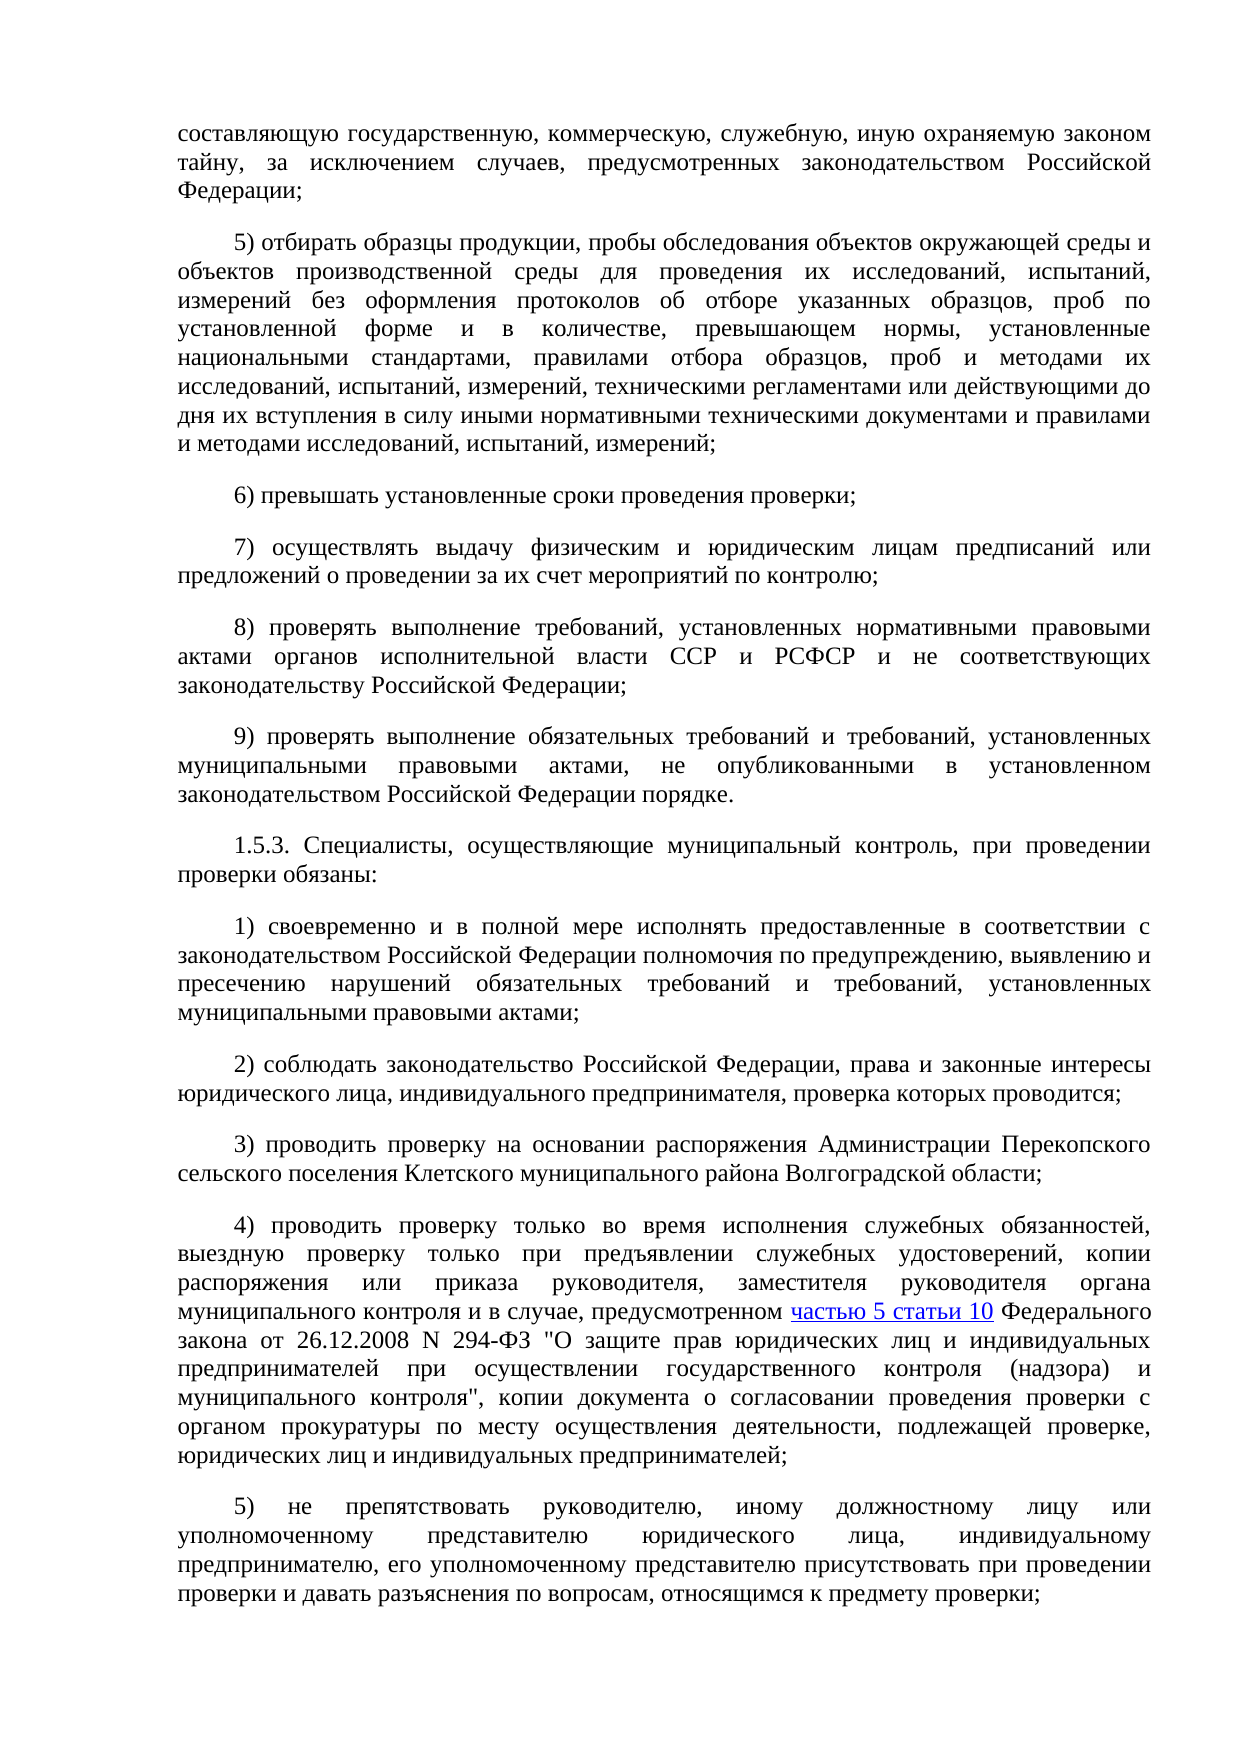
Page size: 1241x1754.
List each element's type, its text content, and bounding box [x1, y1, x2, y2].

text 5) отбирать образцы продукции, пробы обследования объектов окружающей среды и объектов производственной среды для проведения их исследований, испытаний, измерений без оформления протоколов об отборе указанных образцов, проб по установленной форме и в количестве, превышающем нормы, установленные национальными стандартами, правилами отбора образцов, проб и методами их исследований, испытаний, измерений, техническими регламентами или действующими до дня их вступления в силу иными нормативными техническими документами и правилами и методами исследований, испытаний, измерений; [177, 227, 1152, 457]
text 1) своевременно и в полной мере исполнять предоставленные в соответствии с законодательством Российской Федерации полномочия по предупреждению, выявлению и пресечению нарушений обязательных требований и требований, установленных муниципальными правовыми актами; [177, 911, 1152, 1026]
text 6) превышать установленные сроки проведения проверки; [177, 480, 1152, 509]
text 9) проверять выполнение обязательных требований и требований, установленных муниципальными правовыми актами, не опубликованными в установленном законодательством Российской Федерации порядке. [177, 721, 1152, 808]
text 4) проводить проверку только во время исполнения служебных обязанностей, выездную проверку только при предъявлении служебных удостоверений, копии распоряжения или приказа руководителя, заместителя руководителя органа муниципального контроля и в случае, предусмотренном частью 5 статьи 10 Федерального закона от 26.12.2008 N 294-ФЗ "О защите прав юридических лиц и индивидуальных предпринимателей при осуществлении государственного контроля (надзора) и муниципального контроля", копии документа о согласовании проведения проверки с органом прокуратуры по месту осуществления деятельности, подлежащей проверке, юридических лиц и индивидуальных предпринимателей; [177, 1210, 1152, 1468]
text 2) соблюдать законодательство Российской Федерации, права и законные интересы юридического лица, индивидуального предпринимателя, проверка которых проводится; [177, 1049, 1152, 1106]
text составляющую государственную, коммерческую, служебную, иную охраняемую законом тайну, за исключением случаев, предусмотренных законодательством Российской Федерации; [177, 118, 1152, 204]
text 7) осуществлять выдачу физическим и юридическим лицам предписаний или предложений о проведении за их счет мероприятий по контролю; [177, 532, 1152, 589]
text 8) проверять выполнение требований, установленных нормативными правовыми актами органов исполнительной власти ССР и РСФСР и не соответствующих законодательству Российской Федерации; [177, 612, 1152, 698]
text 1.5.3. Специалисты, осуществляющие муниципальный контроль, при проведении проверки обязаны: [177, 831, 1152, 888]
text 5) не препятствовать руководителю, иному должностному лицу или уполномоченному представителю юридического лица, индивидуальному предпринимателю, его уполномоченному представителю присутствовать при проведении проверки и давать разъяснения по вопросам, относящимся к предмету проверки; [177, 1491, 1152, 1606]
text 3) проводить проверку на основании распоряжения Администрации Перекопского сельского поселения Клетского муниципального района Волгоградской области; [177, 1129, 1152, 1187]
